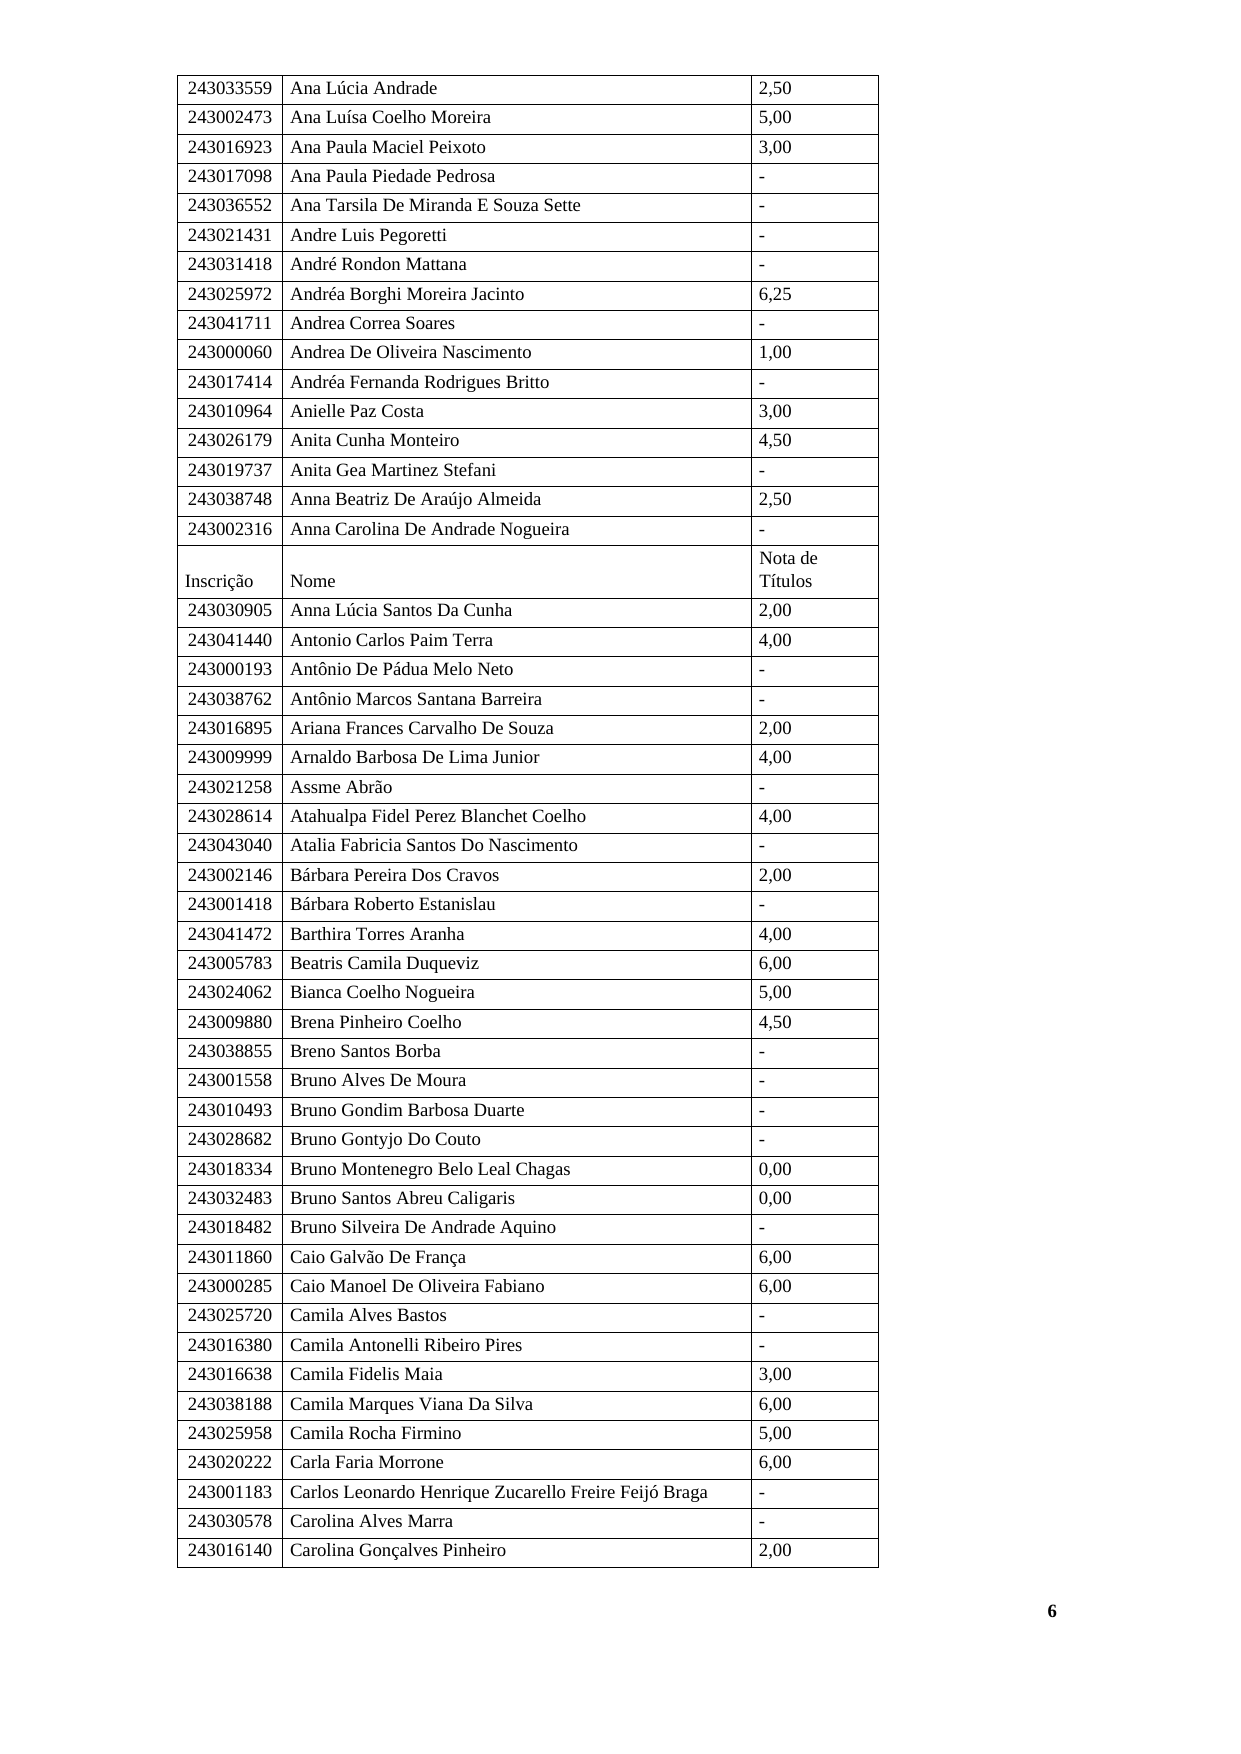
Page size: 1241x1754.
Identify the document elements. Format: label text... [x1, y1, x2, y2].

table_cell 243019737 [178, 458, 282, 486]
table_cell Camila Antonelli Ribeiro Pires [283, 1333, 751, 1361]
table_cell 4,00 [752, 745, 878, 774]
table_cell 1,00 [752, 340, 878, 369]
table_cell 243000193 [178, 657, 282, 686]
table_cell Beatris Camila Duqueviz [283, 951, 751, 979]
table_cell Bianca Coelho Nogueira [283, 980, 751, 1009]
table_cell 243030905 [178, 599, 282, 627]
table_cell - [752, 517, 878, 545]
table_cell 5,00 [752, 1421, 878, 1449]
table_cell 243038855 [178, 1039, 282, 1067]
table_cell Anna Carolina De Andrade Nogueira [283, 517, 751, 545]
table_cell Caio Manoel De Oliveira Fabiano [283, 1274, 751, 1302]
table_cell - [752, 194, 878, 222]
table_cell Bruno Montenegro Belo Leal Chagas [283, 1157, 751, 1185]
table_cell 243038762 [178, 687, 282, 715]
table_cell - [752, 892, 878, 921]
table_cell Carlos Leonardo Henrique Zucarello Freire Feijó Braga [283, 1480, 751, 1508]
table_cell Andrea De Oliveira Nascimento [283, 340, 751, 369]
table_cell 243017098 [178, 164, 282, 192]
table_cell 243010964 [178, 399, 282, 427]
table_cell Ana Tarsila De Miranda E Souza Sette [283, 194, 751, 222]
table_cell Breno Santos Borba [283, 1039, 751, 1067]
table_cell 243010493 [178, 1098, 282, 1126]
table_cell Andre Luis Pegoretti [283, 223, 751, 251]
table_cell Camila Marques Viana Da Silva [283, 1392, 751, 1420]
table_cell 4,00 [752, 804, 878, 832]
table_cell - [752, 252, 878, 281]
table_cell - [752, 458, 878, 486]
table_cell 243009999 [178, 745, 282, 774]
table_cell 5,00 [752, 105, 878, 134]
table_cell Inscrição [178, 546, 282, 597]
table_cell 243025720 [178, 1304, 282, 1332]
table_cell 2,00 [752, 599, 878, 627]
table_cell Bruno Alves De Moura [283, 1069, 751, 1097]
table_cell - [752, 1215, 878, 1244]
table_cell 243038748 [178, 487, 282, 516]
table_cell 6,00 [752, 1274, 878, 1302]
table_cell 243020222 [178, 1450, 282, 1479]
table_cell 6,00 [752, 951, 878, 979]
table_cell Antônio Marcos Santana Barreira [283, 687, 751, 715]
table_cell Bruno Santos Abreu Caligaris [283, 1186, 751, 1214]
table_cell Camila Fidelis Maia [283, 1362, 751, 1391]
table_cell 243009880 [178, 1010, 282, 1038]
table_cell - [752, 834, 878, 862]
table_cell 243002146 [178, 863, 282, 891]
table_cell 0,00 [752, 1157, 878, 1185]
table_cell Andrea Correa Soares [283, 311, 751, 339]
table_cell Anna Beatriz De Araújo Almeida [283, 487, 751, 516]
table_cell Ana Paula Piedade Pedrosa [283, 164, 751, 192]
table_cell - [752, 311, 878, 339]
table_cell 2,50 [752, 487, 878, 516]
table_cell 243041472 [178, 922, 282, 950]
table_cell 243016380 [178, 1333, 282, 1361]
table_cell Anita Cunha Monteiro [283, 429, 751, 457]
table_cell 3,00 [752, 399, 878, 427]
table_cell 243016638 [178, 1362, 282, 1391]
table_cell Bárbara Roberto Estanislau [283, 892, 751, 921]
table_cell Atalia Fabricia Santos Do Nascimento [283, 834, 751, 862]
table_cell 0,00 [752, 1186, 878, 1214]
table_cell 243024062 [178, 980, 282, 1009]
table_cell Arnaldo Barbosa De Lima Junior [283, 745, 751, 774]
table_cell Anna Lúcia Santos Da Cunha [283, 599, 751, 627]
table_cell Ana Paula Maciel Peixoto [283, 135, 751, 163]
table_cell 2,50 [752, 76, 878, 104]
table_cell Anielle Paz Costa [283, 399, 751, 427]
table_cell 243000060 [178, 340, 282, 369]
table_cell Andréa Borghi Moreira Jacinto [283, 282, 751, 310]
table_cell Carolina Alves Marra [283, 1509, 751, 1537]
table_cell - [752, 370, 878, 398]
table_cell 243001558 [178, 1069, 282, 1097]
table_cell Carla Faria Morrone [283, 1450, 751, 1479]
table_cell 243036552 [178, 194, 282, 222]
table_cell 243028682 [178, 1127, 282, 1156]
table_cell Camila Rocha Firmino [283, 1421, 751, 1449]
table_cell 2,00 [752, 863, 878, 891]
table_cell - [752, 1039, 878, 1067]
table_cell 243002316 [178, 517, 282, 545]
table_cell 243011860 [178, 1245, 282, 1273]
table_cell Bruno Gontyjo Do Couto [283, 1127, 751, 1156]
table_cell 243030578 [178, 1509, 282, 1537]
table_cell Assme Abrão [283, 775, 751, 803]
table_cell Bárbara Pereira Dos Cravos [283, 863, 751, 891]
table_cell 243041440 [178, 628, 282, 656]
table_cell 243041711 [178, 311, 282, 339]
table_cell 243018334 [178, 1157, 282, 1185]
table_cell - [752, 687, 878, 715]
table_cell 6,00 [752, 1450, 878, 1479]
table_cell 2,00 [752, 1539, 878, 1567]
table_cell - [752, 1098, 878, 1126]
table_cell 243000285 [178, 1274, 282, 1302]
table_cell Bruno Silveira De Andrade Aquino [283, 1215, 751, 1244]
table_cell Brena Pinheiro Coelho [283, 1010, 751, 1038]
table_cell - [752, 775, 878, 803]
table_cell 243001418 [178, 892, 282, 921]
table_cell 243021431 [178, 223, 282, 251]
table_cell Barthira Torres Aranha [283, 922, 751, 950]
table_cell 4,00 [752, 628, 878, 656]
table_cell Camila Alves Bastos [283, 1304, 751, 1332]
table_cell 243025972 [178, 282, 282, 310]
table_cell 4,50 [752, 1010, 878, 1038]
table_cell Bruno Gondim Barbosa Duarte [283, 1098, 751, 1126]
table_cell - [752, 1333, 878, 1361]
table_cell - [752, 1304, 878, 1332]
table_cell - [752, 1069, 878, 1097]
table_cell Atahualpa Fidel Perez Blanchet Coelho [283, 804, 751, 832]
table_cell 243025958 [178, 1421, 282, 1449]
table_cell 243038188 [178, 1392, 282, 1420]
table_cell Anita Gea Martinez Stefani [283, 458, 751, 486]
table_cell 243001183 [178, 1480, 282, 1508]
table_cell - [752, 657, 878, 686]
table_cell 243016895 [178, 716, 282, 744]
table_cell Andréa Fernanda Rodrigues Britto [283, 370, 751, 398]
table_cell 243033559 [178, 76, 282, 104]
table_cell 6,00 [752, 1392, 878, 1420]
table_cell 243016923 [178, 135, 282, 163]
table_cell Antonio Carlos Paim Terra [283, 628, 751, 656]
table_cell Nome [283, 546, 751, 597]
table_cell Caio Galvão De França [283, 1245, 751, 1273]
table_cell 6,00 [752, 1245, 878, 1273]
table_cell - [752, 1127, 878, 1156]
table_cell - [752, 1509, 878, 1537]
table_cell Ana Lúcia Andrade [283, 76, 751, 104]
table_cell Antônio De Pádua Melo Neto [283, 657, 751, 686]
table_cell 3,00 [752, 1362, 878, 1391]
table_cell 4,50 [752, 429, 878, 457]
table_cell Ariana Frances Carvalho De Souza [283, 716, 751, 744]
table_cell André Rondon Mattana [283, 252, 751, 281]
table_cell 243031418 [178, 252, 282, 281]
table_cell 243028614 [178, 804, 282, 832]
table_cell 243021258 [178, 775, 282, 803]
table_cell 243017414 [178, 370, 282, 398]
table_cell 243005783 [178, 951, 282, 979]
table_cell 2,00 [752, 716, 878, 744]
table_cell 5,00 [752, 980, 878, 1009]
table_cell 6,25 [752, 282, 878, 310]
table_cell - [752, 164, 878, 192]
table_cell 3,00 [752, 135, 878, 163]
table_cell 243043040 [178, 834, 282, 862]
table_cell Ana Luísa Coelho Moreira [283, 105, 751, 134]
table_cell 243018482 [178, 1215, 282, 1244]
table_cell Nota de Títulos [752, 546, 878, 597]
table_cell 243016140 [178, 1539, 282, 1567]
table_cell - [752, 223, 878, 251]
table_cell 4,00 [752, 922, 878, 950]
table_cell 243026179 [178, 429, 282, 457]
table_cell 243002473 [178, 105, 282, 134]
table_cell 243032483 [178, 1186, 282, 1214]
table_cell - [752, 1480, 878, 1508]
table_cell Carolina Gonçalves Pinheiro [283, 1539, 751, 1567]
